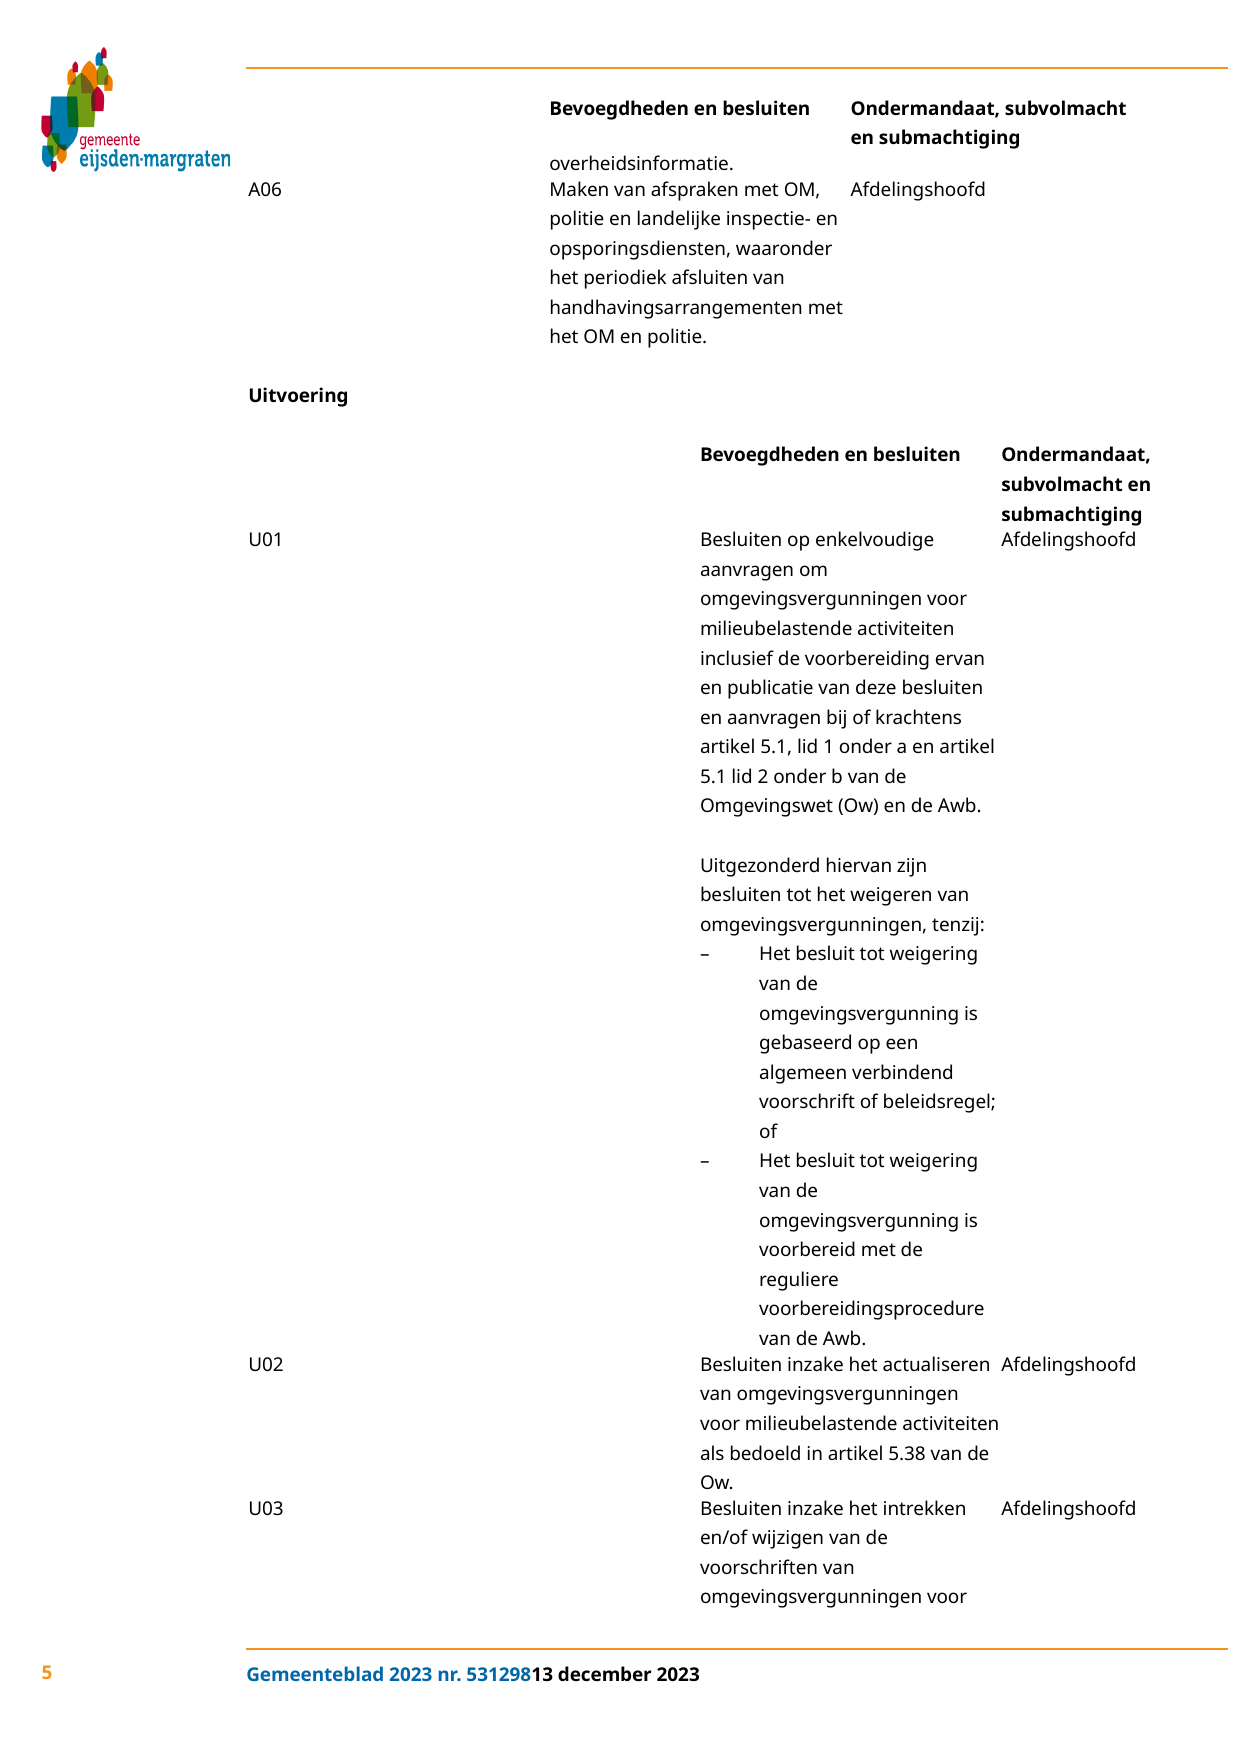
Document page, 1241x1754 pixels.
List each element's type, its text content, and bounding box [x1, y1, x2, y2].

table_cell U01 [248, 526, 700, 1351]
table_cell Afdelingshoofd [850, 176, 1152, 349]
table_cell Maken van afspraken met OM, politie en landelijke inspectie- en opsporingsdiensten, waaronder het periodiek afsluiten van handhavingsarrangementen met het OM en politie. [549, 176, 850, 349]
table_cell Afdelingshoofd [1001, 1351, 1152, 1495]
table_cell U03 [248, 1495, 700, 1609]
table_header Ondermandaat, subvolmacht en submachtiging [1001, 442, 1152, 526]
table_cell Afdelingshoofd [1001, 1495, 1152, 1609]
table_header Bevoegdheden en besluiten [700, 442, 1001, 526]
table_cell Afdelingshoofd [1001, 526, 1152, 1351]
table_cell overheidsinformatie. [549, 150, 850, 176]
table_cell A06 [248, 176, 549, 349]
table_header [248, 95, 549, 150]
table_cell U02 [248, 1351, 700, 1495]
text Uitvoering [248, 382, 1152, 408]
table_header Ondermandaat, subvolmacht en submachtiging [850, 95, 1152, 150]
table_cell [248, 150, 549, 176]
picture [41, 47, 231, 172]
table_cell Besluiten inzake het intrekken en/of wijzigen van de voorschriften van omgevingsvergunningen voor [700, 1495, 1001, 1609]
table_cell Besluiten op enkelvoudige aanvragen om omgevingsvergunningen voor milieubelastende activiteiten inclusief de voorbereiding ervan en publicatie van deze besluiten en aanvragen bij of krachtens artikel 5.1, lid 1 onder a en artikel 5.1 lid 2 onder b van de Omgevingswet (Ow) en de Awb. Uitgezonderd hiervan zijn besluiten tot het weigeren van omgevingsvergunningen, tenzij: Het besluit tot weigering van de omgevingsvergunning is gebaseerd op een algemeen verbindend voorschrift of beleidsregel; of Het besluit tot weigering van de omgevingsvergunning is voorbereid met de reguliere voorbereidingsprocedure van de Awb. [700, 526, 1001, 1351]
table_header Bevoegdheden en besluiten [549, 95, 850, 150]
table_header [248, 442, 700, 526]
table_cell Besluiten inzake het actualiseren van omgevingsvergunningen voor milieubelastende activiteiten als bedoeld in artikel 5.38 van de Ow. [700, 1351, 1001, 1495]
table_cell [850, 150, 1152, 176]
